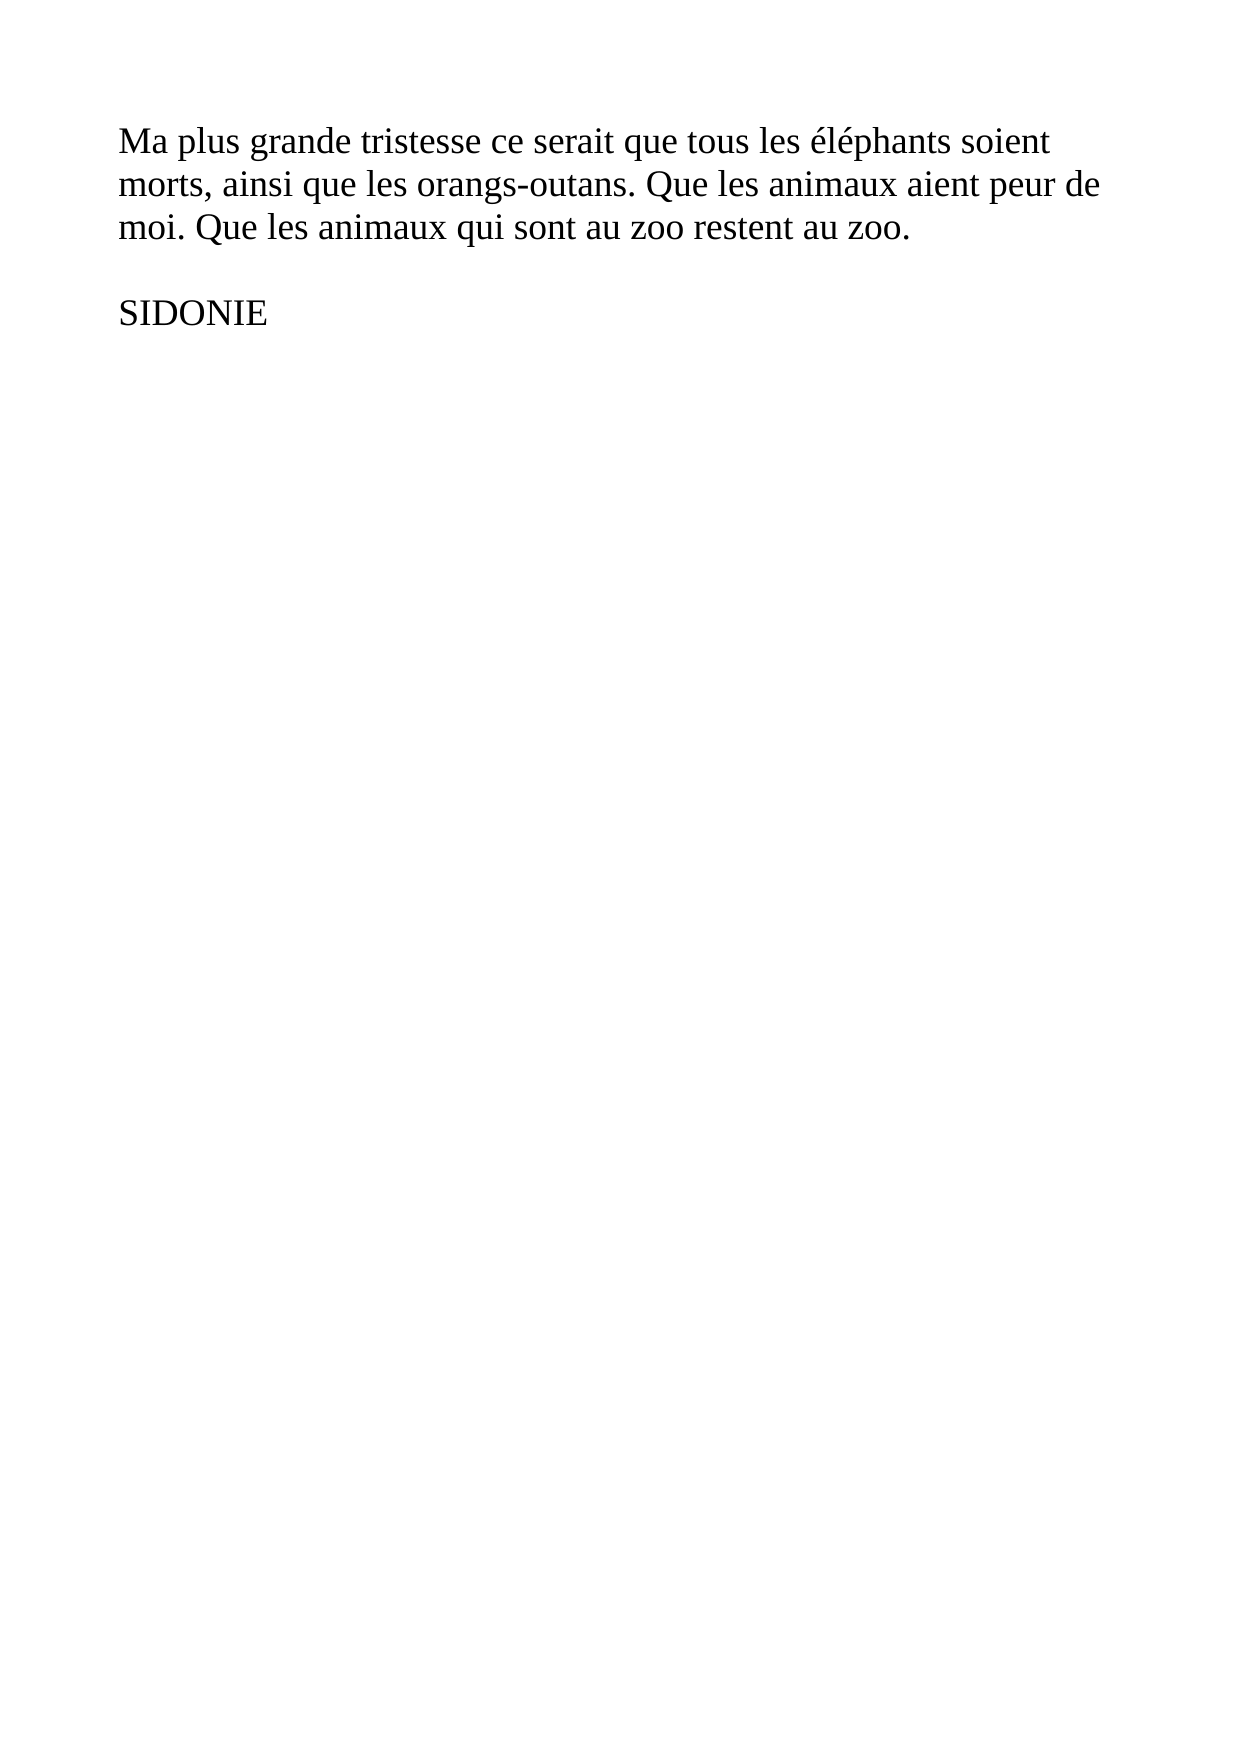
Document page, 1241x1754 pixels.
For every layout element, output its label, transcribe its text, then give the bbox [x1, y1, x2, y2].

text SIDONIE [118, 291, 1122, 334]
text Ma plus grande tristesse ce serait que tous les éléphants soient morts, ainsi que les orangs-outans. Que les animaux aient peur de moi. Que les animaux qui sont au zoo restent au zoo. [118, 118, 1122, 247]
